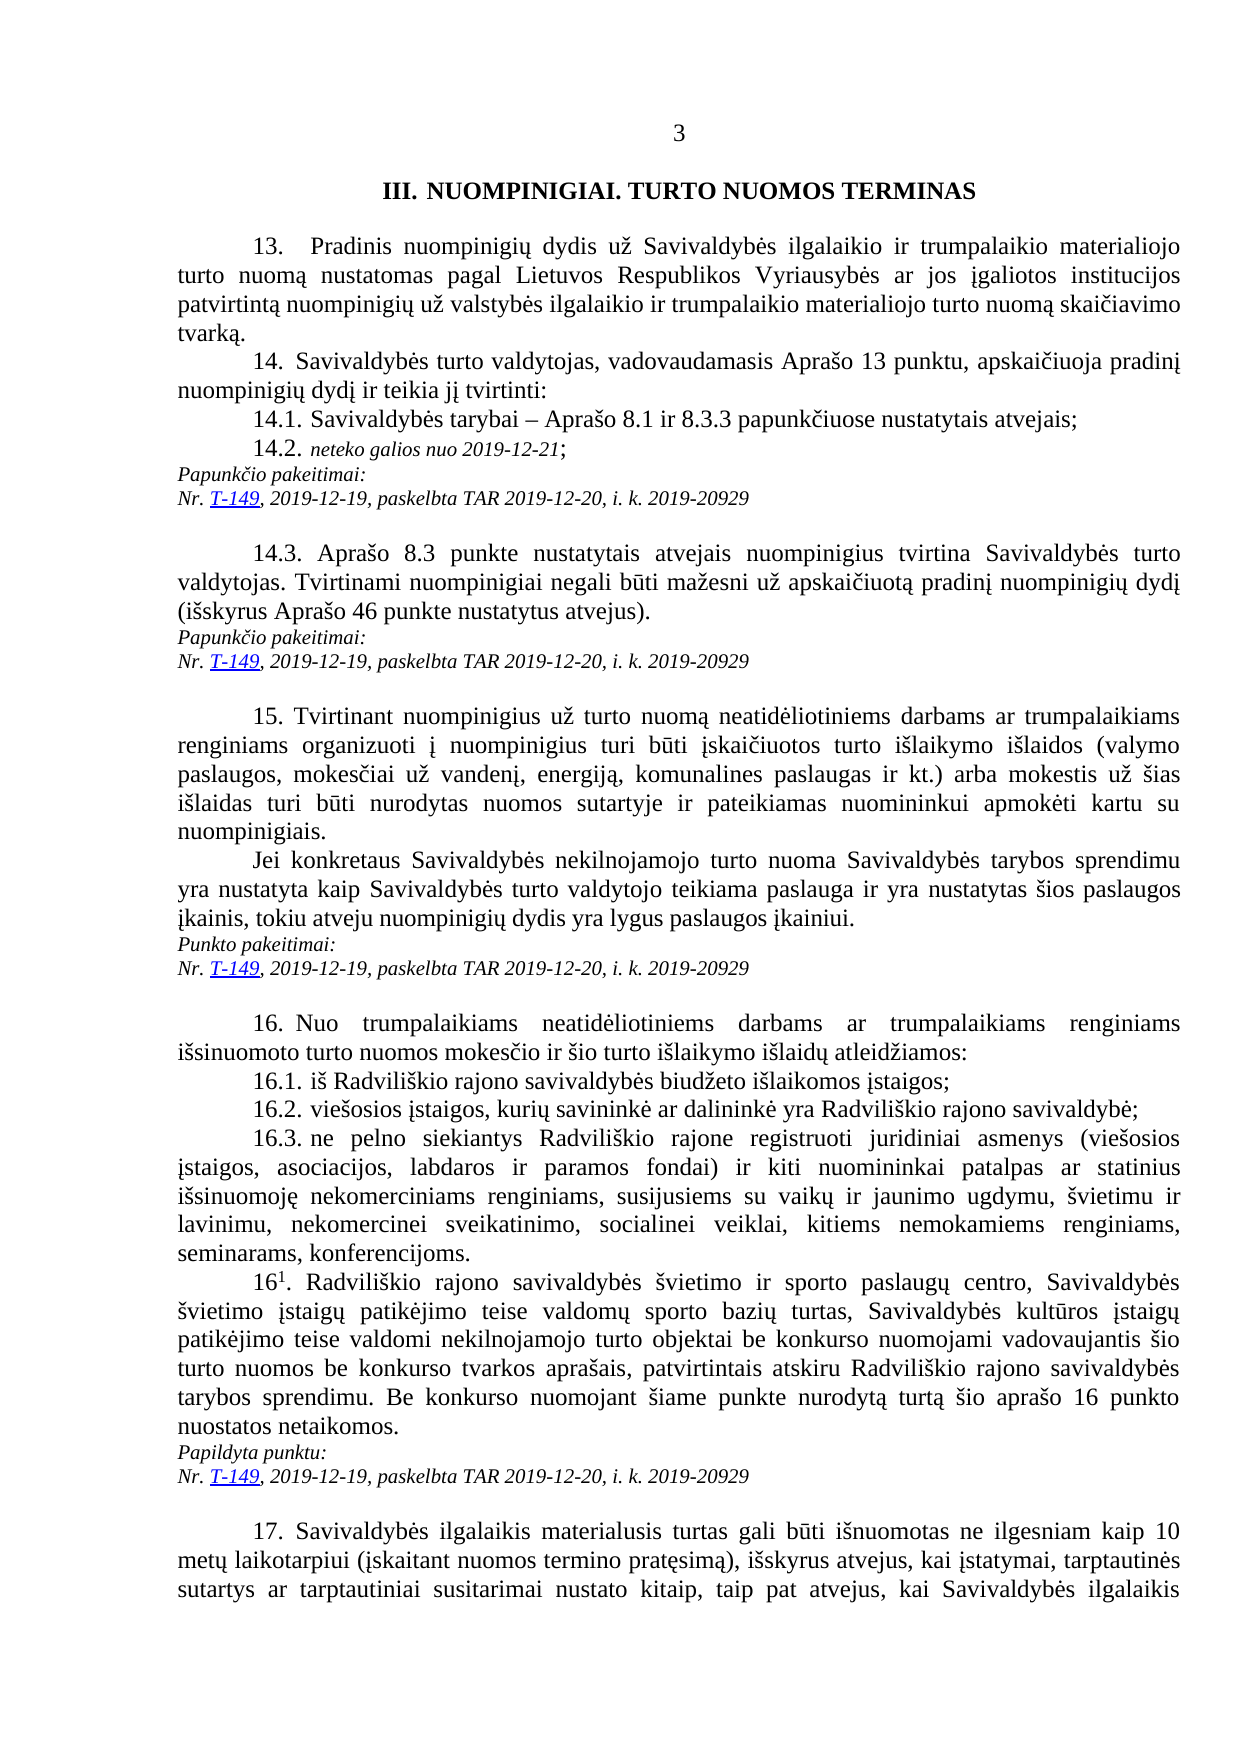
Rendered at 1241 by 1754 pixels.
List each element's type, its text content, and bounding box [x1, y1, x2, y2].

text 14.3. Aprašo 8.3 punkte nustatytais atvejais nuompinigius tvirtina Savivaldybės turto valdytojas. Tvirtinami nuompinigiai negali būti mažesni už apskaičiuotą pradinį nuompinigių dydį (išskyrus Aprašo 46 punkte nustatytus atvejus). [177, 538, 1181, 624]
text 16.2. viešosios įstaigos, kurių savininkė ar dalininkė yra Radviliškio rajono savivaldybė; [177, 1094, 1181, 1123]
text 17. Savivaldybės ilgalaikis materialusis turtas gali būti išnuomotas ne ilgesniam kaip 10 metų laikotarpiui (įskaitant nuomos termino pratęsimą), išskyrus atvejus, kai įstatymai, tarptautinės sutartys ar tarptautiniai susitarimai nustato kitaip, taip pat atvejus, kai Savivaldybės ilgalaikis [177, 1516, 1181, 1603]
text 14.2. neteko galios nuo 2019-12-21; [177, 433, 1181, 461]
text Nr. T-149, 2019-12-19, paskelbta TAR 2019-12-20, i. k. 2019-20929 [177, 486, 1181, 509]
text Nr. T-149, 2019-12-19, paskelbta TAR 2019-12-20, i. k. 2019-20929 [177, 1464, 1181, 1488]
text Papunkčio pakeitimai: [177, 624, 1181, 649]
text 14.1. Savivaldybės tarybai – Aprašo 8.1 ir 8.3.3 papunkčiuose nustatytais atvejais; [177, 404, 1181, 433]
text Punkto pakeitimai: [177, 931, 1181, 956]
text 161. Radviliškio rajono savivaldybės švietimo ir sporto paslaugų centro, Savivaldybės švietimo įstaigų patikėjimo teise valdomų sporto bazių turtas, Savivaldybės kultūros įstaigų patikėjimo teise valdomi nekilnojamojo turto objektai be konkurso nuomojami vadovaujantis šio turto nuomos be konkurso tvarkos aprašais, patvirtintais atskiru Radviliškio rajono savivaldybės tarybos sprendimu. Be konkurso nuomojant šiame punkte nurodytą turtą šio aprašo 16 punkto nuostatos netaikomos. [177, 1267, 1181, 1439]
text 15. Tvirtinant nuompinigius už turto nuomą neatidėliotiniems darbams ar trumpalaikiams renginiams organizuoti į nuompinigius turi būti įskaičiuotos turto išlaikymo išlaidos (valymo paslaugos, mokesčiai už vandenį, energiją, komunalines paslaugas ir kt.) arba mokestis už šias išlaidas turi būti nurodytas nuomos sutartyje ir pateikiamas nuomininkui apmokėti kartu su nuompinigiais. [177, 701, 1181, 845]
text Nr. T-149, 2019-12-19, paskelbta TAR 2019-12-20, i. k. 2019-20929 [177, 649, 1181, 673]
text Nr. T-149, 2019-12-19, paskelbta TAR 2019-12-20, i. k. 2019-20929 [177, 956, 1181, 979]
text 16.3. ne pelno siekiantys Radviliškio rajone registruoti juridiniai asmenys (viešosios įstaigos, asociacijos, labdaros ir paramos fondai) ir kiti nuomininkai patalpas ar statinius išsinuomoję nekomerciniams renginiams, susijusiems su vaikų ir jaunimo ugdymu, švietimu ir lavinimu, nekomercinei sveikatinimo, socialinei veiklai, kitiems nemokamiems renginiams, seminarams, konferencijoms. [177, 1123, 1181, 1267]
text Jei konkretaus Savivaldybės nekilnojamojo turto nuoma Savivaldybės tarybos sprendimu yra nustatyta kaip Savivaldybės turto valdytojo teikiama paslauga ir yra nustatytas šios paslaugos įkainis, tokiu atveju nuompinigių dydis yra lygus paslaugos įkainiui. [177, 845, 1181, 931]
text 13. Pradinis nuompinigių dydis už Savivaldybės ilgalaikio ir trumpalaikio materialiojo turto nuomą nustatomas pagal Lietuvos Respublikos Vyriausybės ar jos įgaliotos institucijos patvirtintą nuompinigių už valstybės ilgalaikio ir trumpalaikio materialiojo turto nuomą skaičiavimo tvarką. [177, 231, 1181, 346]
text 16.1. iš Radviliškio rajono savivaldybės biudžeto išlaikomos įstaigos; [177, 1066, 1181, 1094]
text Papunkčio pakeitimai: [177, 461, 1181, 486]
text Papildyta punktu: [177, 1439, 1181, 1464]
text 14. Savivaldybės turto valdytojas, vadovaudamasis Aprašo 13 punktu, apskaičiuoja pradinį nuompinigių dydį ir teikia jį tvirtinti: [177, 346, 1181, 404]
text 16. Nuo trumpalaikiams neatidėliotiniems darbams ar trumpalaikiams renginiams išsinuomoto turto nuomos mokesčio ir šio turto išlaikymo išlaidų atleidžiamos: [177, 1008, 1181, 1066]
text III. nuompinigiai. turto Nuomos terminas [177, 176, 1181, 205]
